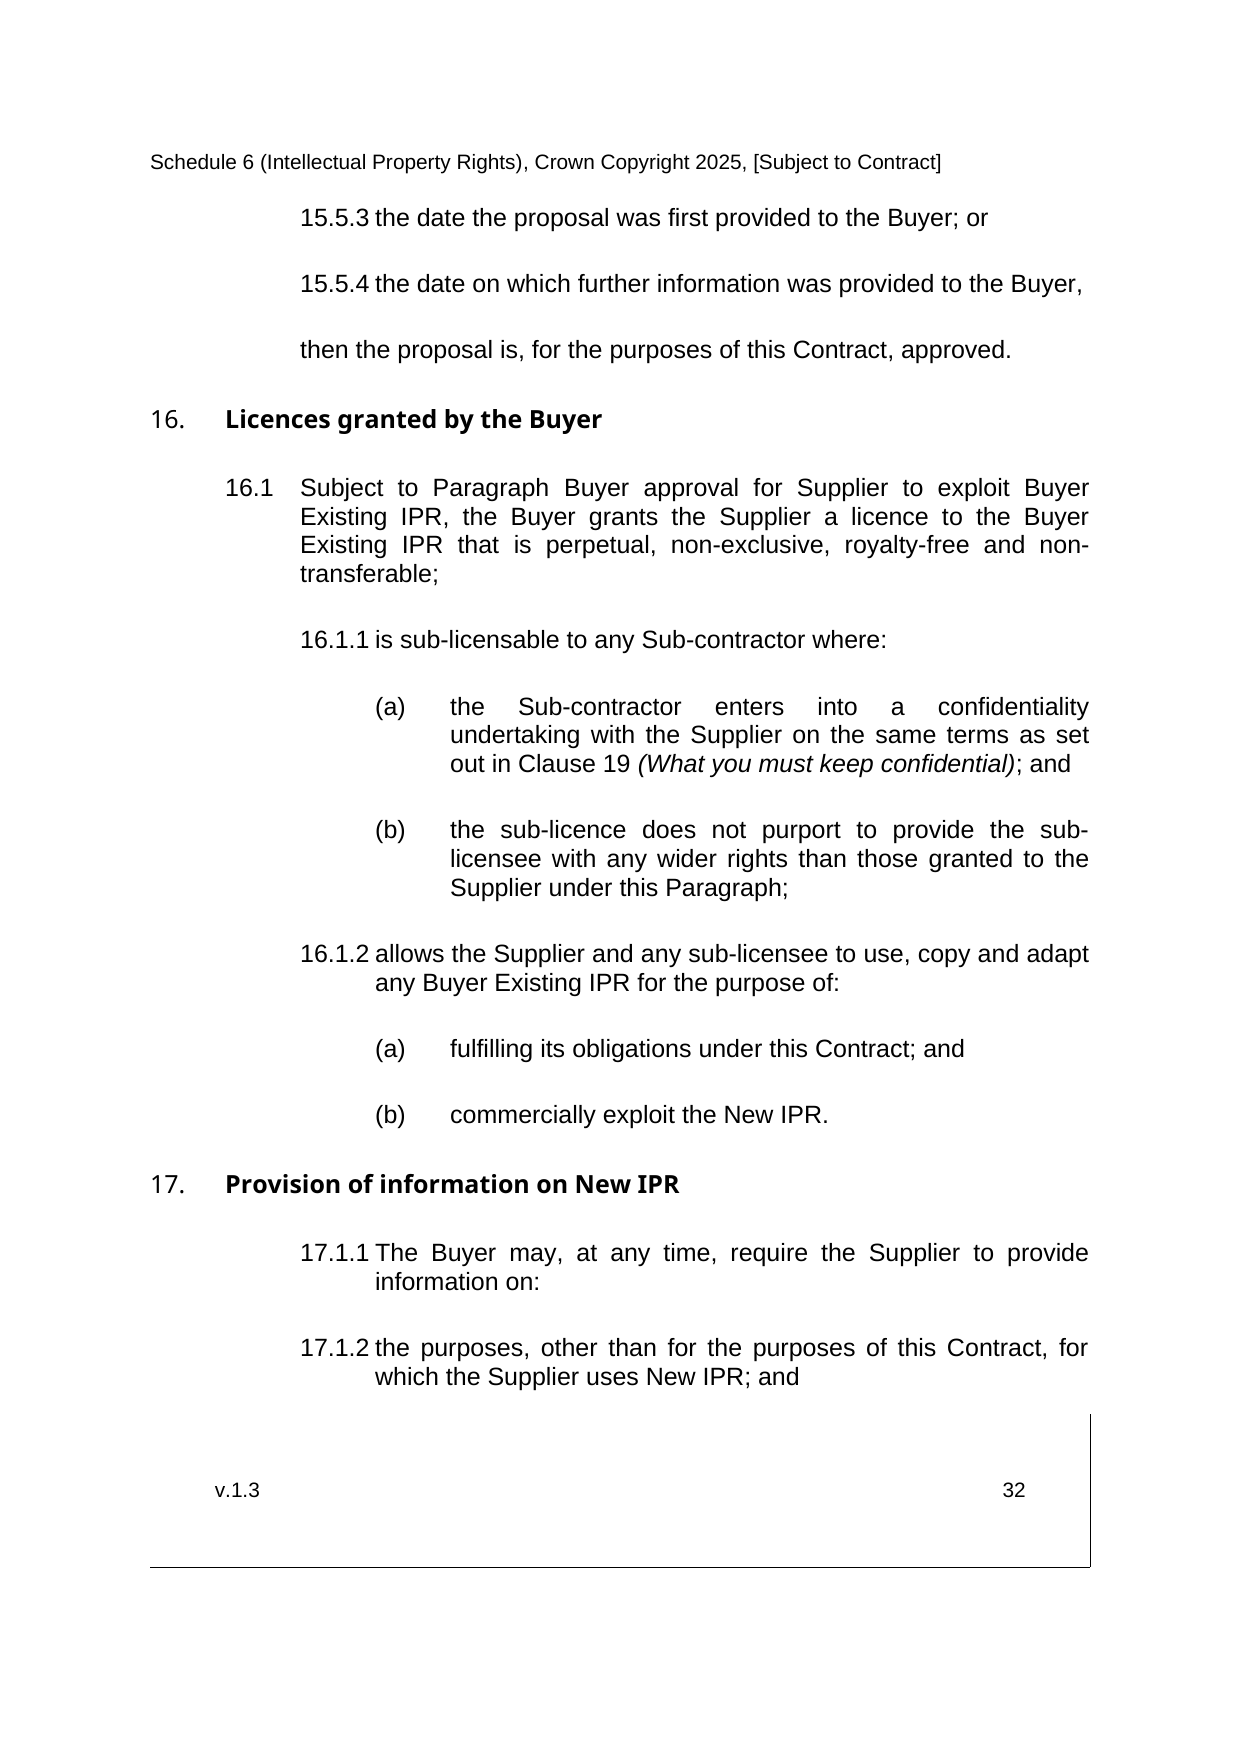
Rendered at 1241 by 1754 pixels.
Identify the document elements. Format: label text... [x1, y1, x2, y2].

list allows the Supplier and any sub-licensee to use, copy and adapt any Buyer Existing IPR for the purpose of: [300, 939, 1090, 997]
list the Sub-contractor enters into a confidentiality undertaking with the Supplier on the same terms as set out in Clause 19 (What you must keep confidential); and [375, 692, 1090, 778]
list Subject to Paragraph 23, the Buyer grants the Supplier a licence to the Buyer Existing IPR that is perpetual, non-exclusive, royalty-free and non-transferable; [225, 473, 1090, 588]
list the date on which further information was provided to the Buyer, [300, 269, 1090, 298]
list the purposes, other than for the purposes of this Contract, for which the Supplier uses New IPR; and [300, 1333, 1090, 1391]
list The Buyer may, at any time, require the Supplier to provide information on: [300, 1238, 1090, 1296]
list is sub-licensable to any Sub-contractor where: [300, 626, 1090, 654]
list fulfilling its obligations under this Contract; and [375, 1034, 1090, 1063]
text then the proposal is, for the purposes of this Contract, approved. [300, 335, 1090, 364]
list the sub-licence does not purport to provide the sub-licensee with any wider rights than those granted to the Supplier under this Paragraph; [375, 816, 1090, 902]
list the date the proposal was first provided to the Buyer; or [300, 203, 1090, 231]
list commercially exploit the New IPR. [375, 1101, 1090, 1129]
subtitle Provision of information on New IPR [150, 1167, 1090, 1201]
subtitle Licences granted by the Buyer [150, 401, 1090, 436]
